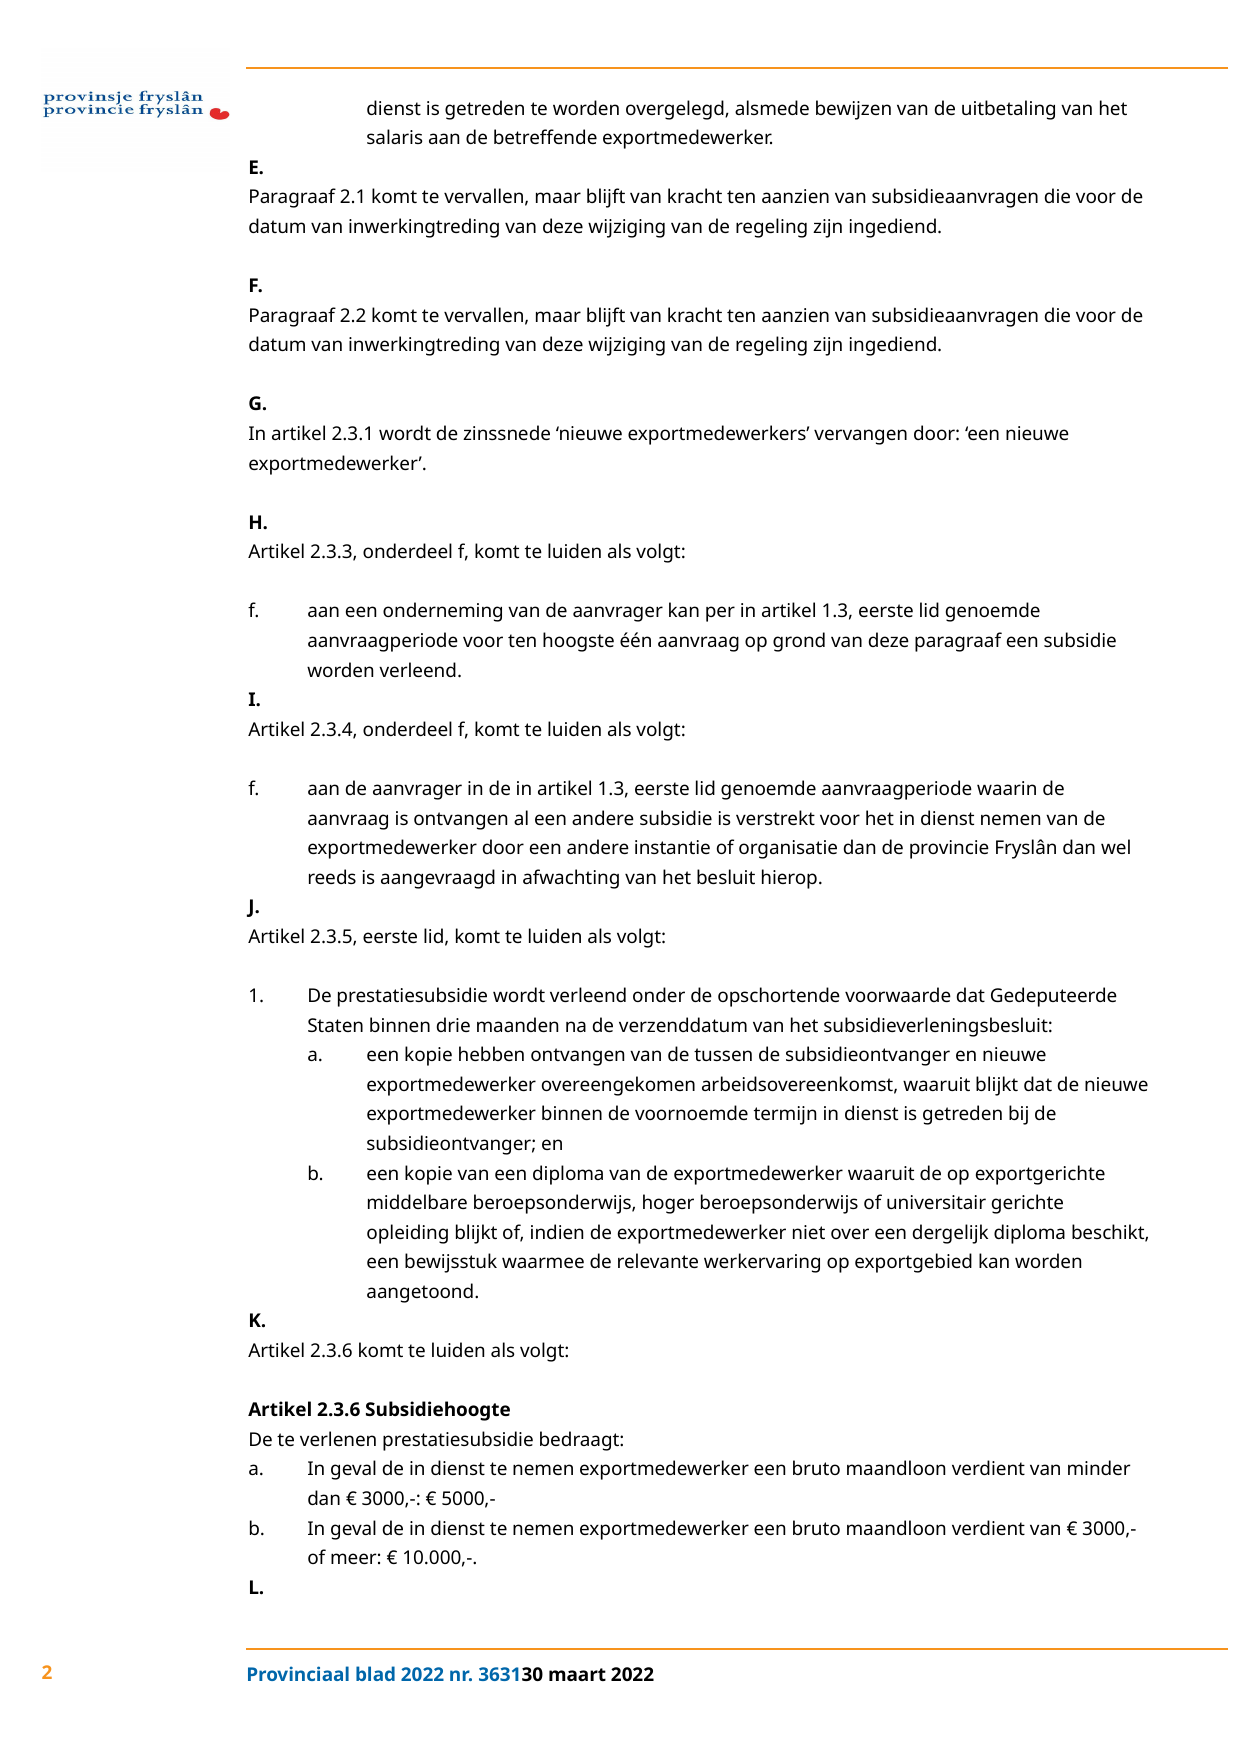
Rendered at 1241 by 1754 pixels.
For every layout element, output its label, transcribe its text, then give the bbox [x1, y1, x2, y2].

text Paragraaf 2.2 komt te vervallen, maar blijft van kracht ten aanzien van subsidieaanvragen die voor de datum van inwerkingtreding van deze wijziging van de regeling zijn ingediend. [248, 302, 1152, 357]
text Artikel 2.3.3, onderdeel f, komt te luiden als volgt: [248, 538, 1152, 564]
text De te verlenen prestatiesubsidie bedraagt: [248, 1426, 1152, 1452]
text Paragraaf 2.1 komt te vervallen, maar blijft van kracht ten aanzien van subsidieaanvragen die voor de datum van inwerkingtreding van deze wijziging van de regeling zijn ingediend. [248, 183, 1152, 239]
list dienst is getreden te worden overgelegd, alsmede bewijzen van de uitbetaling van het salaris aan de betreffende exportmedewerker. [307, 95, 1152, 150]
text In artikel 2.3.1 wordt de zinssnede ‘nieuwe exportmedewerkers’ vervangen door: ‘een nieuwe exportmedewerker’. [248, 420, 1152, 476]
text Artikel 2.3.5, eerste lid, komt te luiden als volgt: [248, 923, 1152, 949]
list een kopie hebben ontvangen van de tussen de subsidieontvanger en nieuwe exportmedewerker overeengekomen arbeidsovereenkomst, waaruit blijkt dat de nieuwe exportmedewerker binnen de voornoemde termijn in dienst is getreden bij de subsidieontvanger; en [307, 1041, 1152, 1156]
text Artikel 2.3.4, onderdeel f, komt te luiden als volgt: [248, 716, 1152, 742]
text K. [248, 1308, 1152, 1333]
text F. [248, 272, 1152, 298]
text Artikel 2.3.6 komt te luiden als volgt: [248, 1337, 1152, 1363]
list In geval de in dienst te nemen exportmedewerker een bruto maandloon verdient van minder dan € 3000,-: € 5000,- [248, 1456, 1152, 1511]
list aan een onderneming van de aanvrager kan per in artikel 1.3, eerste lid genoemde aanvraagperiode voor ten hoogste één aanvraag op grond van deze paragraaf een subsidie worden verleend. [248, 598, 1152, 683]
text E. [248, 154, 1152, 180]
list In geval de in dienst te nemen exportmedewerker een bruto maandloon verdient van € 3000,- of meer: € 10.000,-. [248, 1515, 1152, 1570]
text L. [248, 1574, 1152, 1600]
text Artikel 2.3.6 Subsidiehoogte [248, 1396, 1152, 1422]
list De prestatiesubsidie wordt verleend onder de opschortende voorwaarde dat Gedeputeerde Staten binnen drie maanden na de verzenddatum van het subsidieverleningsbesluit: [248, 982, 1152, 1038]
text G. [248, 391, 1152, 416]
text H. [248, 509, 1152, 535]
text I. [248, 686, 1152, 712]
picture [41, 47, 231, 172]
list een kopie van een diploma van de exportmedewerker waaruit de op exportgerichte middelbare beroepsonderwijs, hoger beroepsonderwijs of universitair gerichte opleiding blijkt of, indien de exportmedewerker niet over een dergelijk diploma beschikt, een bewijsstuk waarmee de relevante werkervaring op exportgebied kan worden aangetoond. [307, 1160, 1152, 1304]
text J. [248, 893, 1152, 919]
list aan de aanvrager in de in artikel 1.3, eerste lid genoemde aanvraagperiode waarin de aanvraag is ontvangen al een andere subsidie is verstrekt voor het in dienst nemen van de exportmedewerker door een andere instantie of organisatie dan de provincie Fryslân dan wel reeds is aangevraagd in afwachting van het besluit hierop. [248, 775, 1152, 890]
